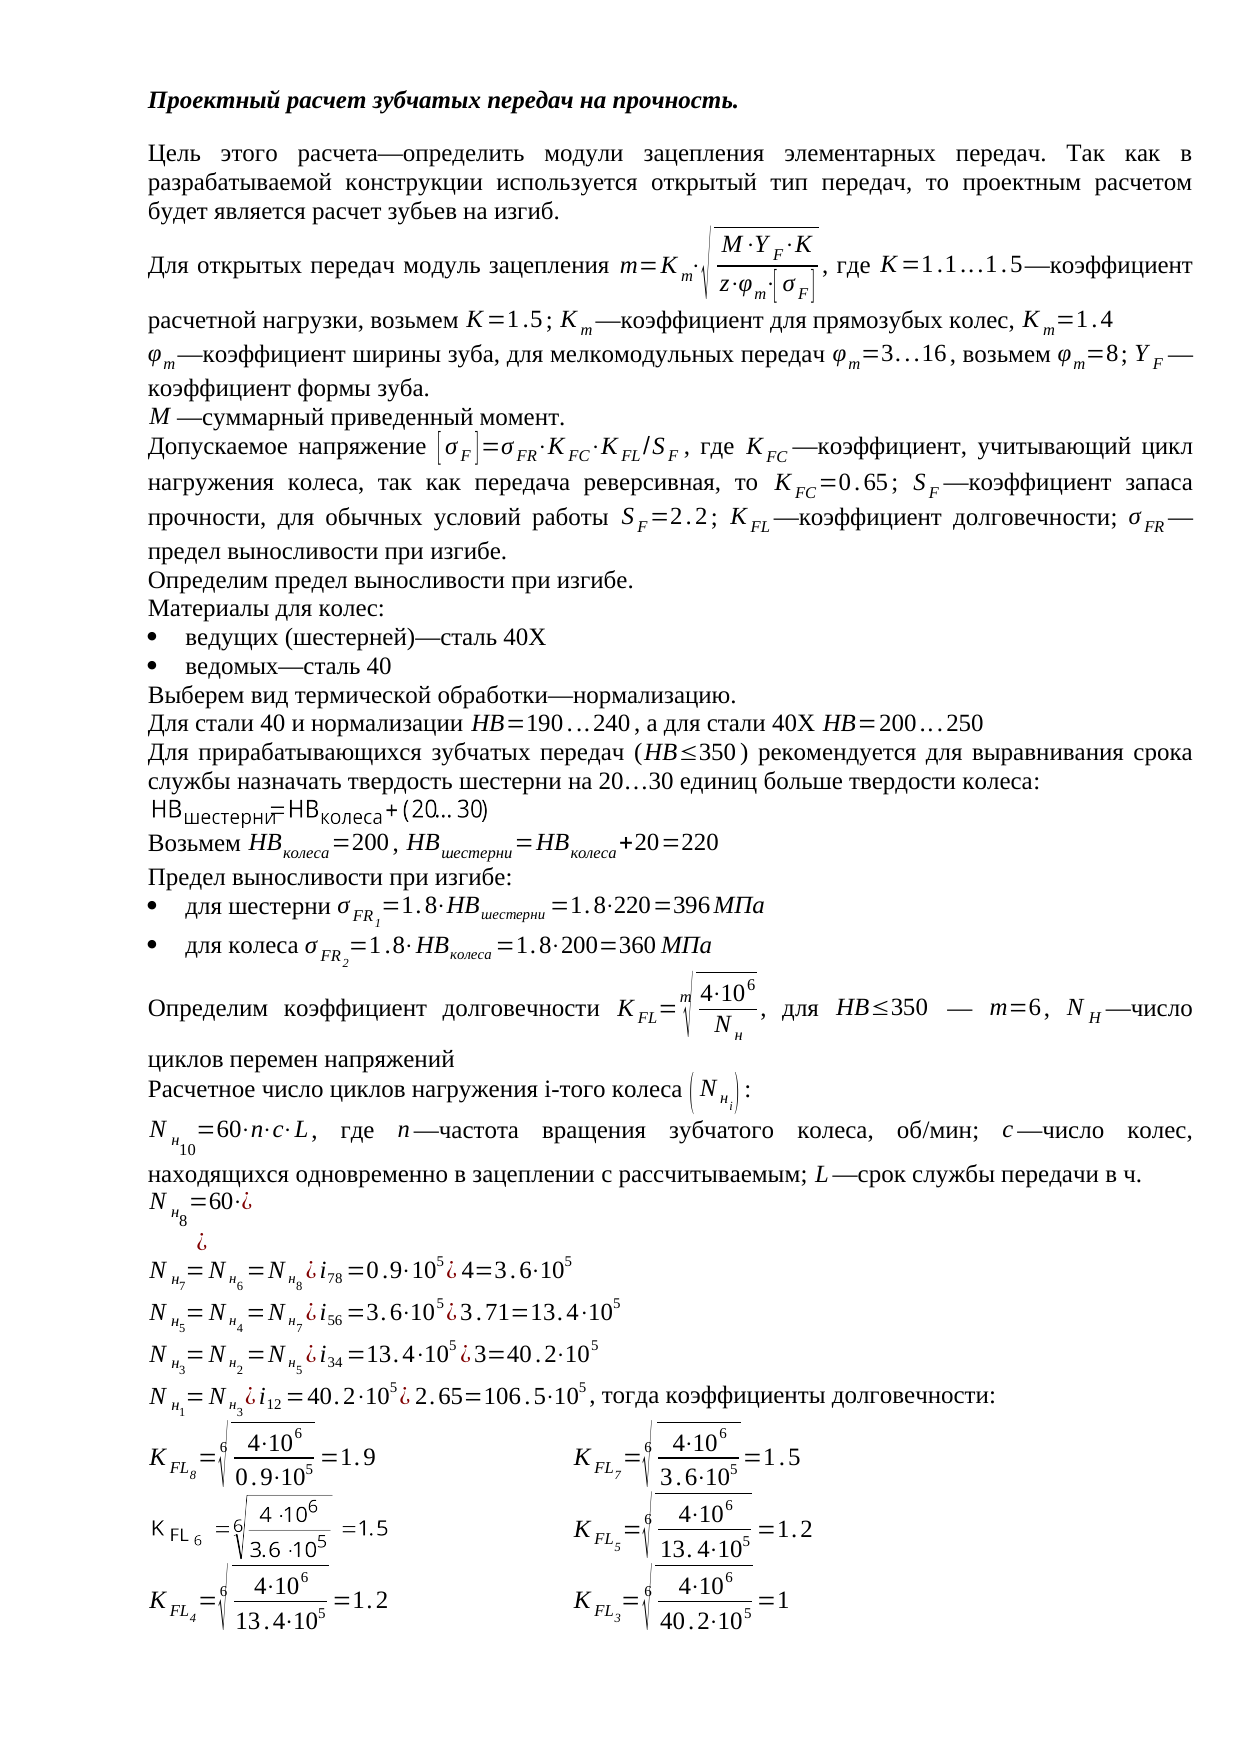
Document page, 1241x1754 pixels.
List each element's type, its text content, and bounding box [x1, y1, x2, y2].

text —суммарный приведенный момент. [148, 402, 1193, 431]
list для колеса [148, 931, 1193, 970]
table_cell [136, 1492, 561, 1564]
list для шестерни [148, 891, 1193, 931]
text Предел выносливости при изгибе: [148, 862, 1193, 891]
text Определим коэффициент долговечности , для — , —число циклов перемен напряжений [148, 970, 1193, 1073]
text Для прирабатывающихся зубчатых передач () рекомендуется для выравнивания срока службы назначать твердость шестерни на 20…30 единиц больше твердости колеса: [148, 737, 1193, 795]
text Расчетное число циклов нагружения i-того колеса : [148, 1073, 1193, 1115]
text Возьмем , [148, 828, 1193, 862]
table_header [136, 1420, 561, 1492]
text —коэффициент ширины зуба, для мелкомодульных передач , возьмем ; —коэффициент формы зуба. [148, 339, 1193, 402]
list ведомых—сталь 40 [148, 651, 1193, 680]
text Допускаемое напряжение , где —коэффициент, учитывающий цикл нагружения колеса, так как передача реверсивная, то ; —коэффициент запаса прочности, для обычных условий работы ; —коэффициент долговечности; —предел выносливости при изгибе. [148, 431, 1193, 565]
text Проектный расчет зубчатых передач на прочность. [148, 85, 1193, 113]
text , где —частота вращения зубчатого колеса, об/мин; —число колес, находящихся одновременно в зацеплении с рассчитываемым; —срок службы передачи в ч. [148, 1115, 1193, 1188]
table_cell [561, 1492, 930, 1564]
text Материалы для колес: [148, 593, 1193, 622]
text Определим предел выносливости при изгибе. [148, 565, 1193, 593]
text Для открытых передач модуль зацепления , где —коэффициент расчетной нагрузки, возьмем ; —коэффициент для прямозубых колес, [148, 225, 1193, 339]
table_cell [136, 1564, 561, 1635]
text Для стали 40 и нормализации , а для стали 40Х [148, 708, 1193, 737]
table_header [561, 1420, 930, 1492]
table_cell [561, 1564, 930, 1635]
text Цель этого расчета—определить модули зацепления элементарных передач. Так как в разрабатываемой конструкции используется открытый тип передач, то проектным расчетом будет является расчет зубьев на изгиб. [148, 138, 1193, 225]
text , тогда коэффициенты долговечности: [148, 1378, 1193, 1420]
list ведущих (шестерней)—сталь 40Х [148, 622, 1193, 651]
text Выберем вид термической обработки—нормализацию. [148, 680, 1193, 708]
